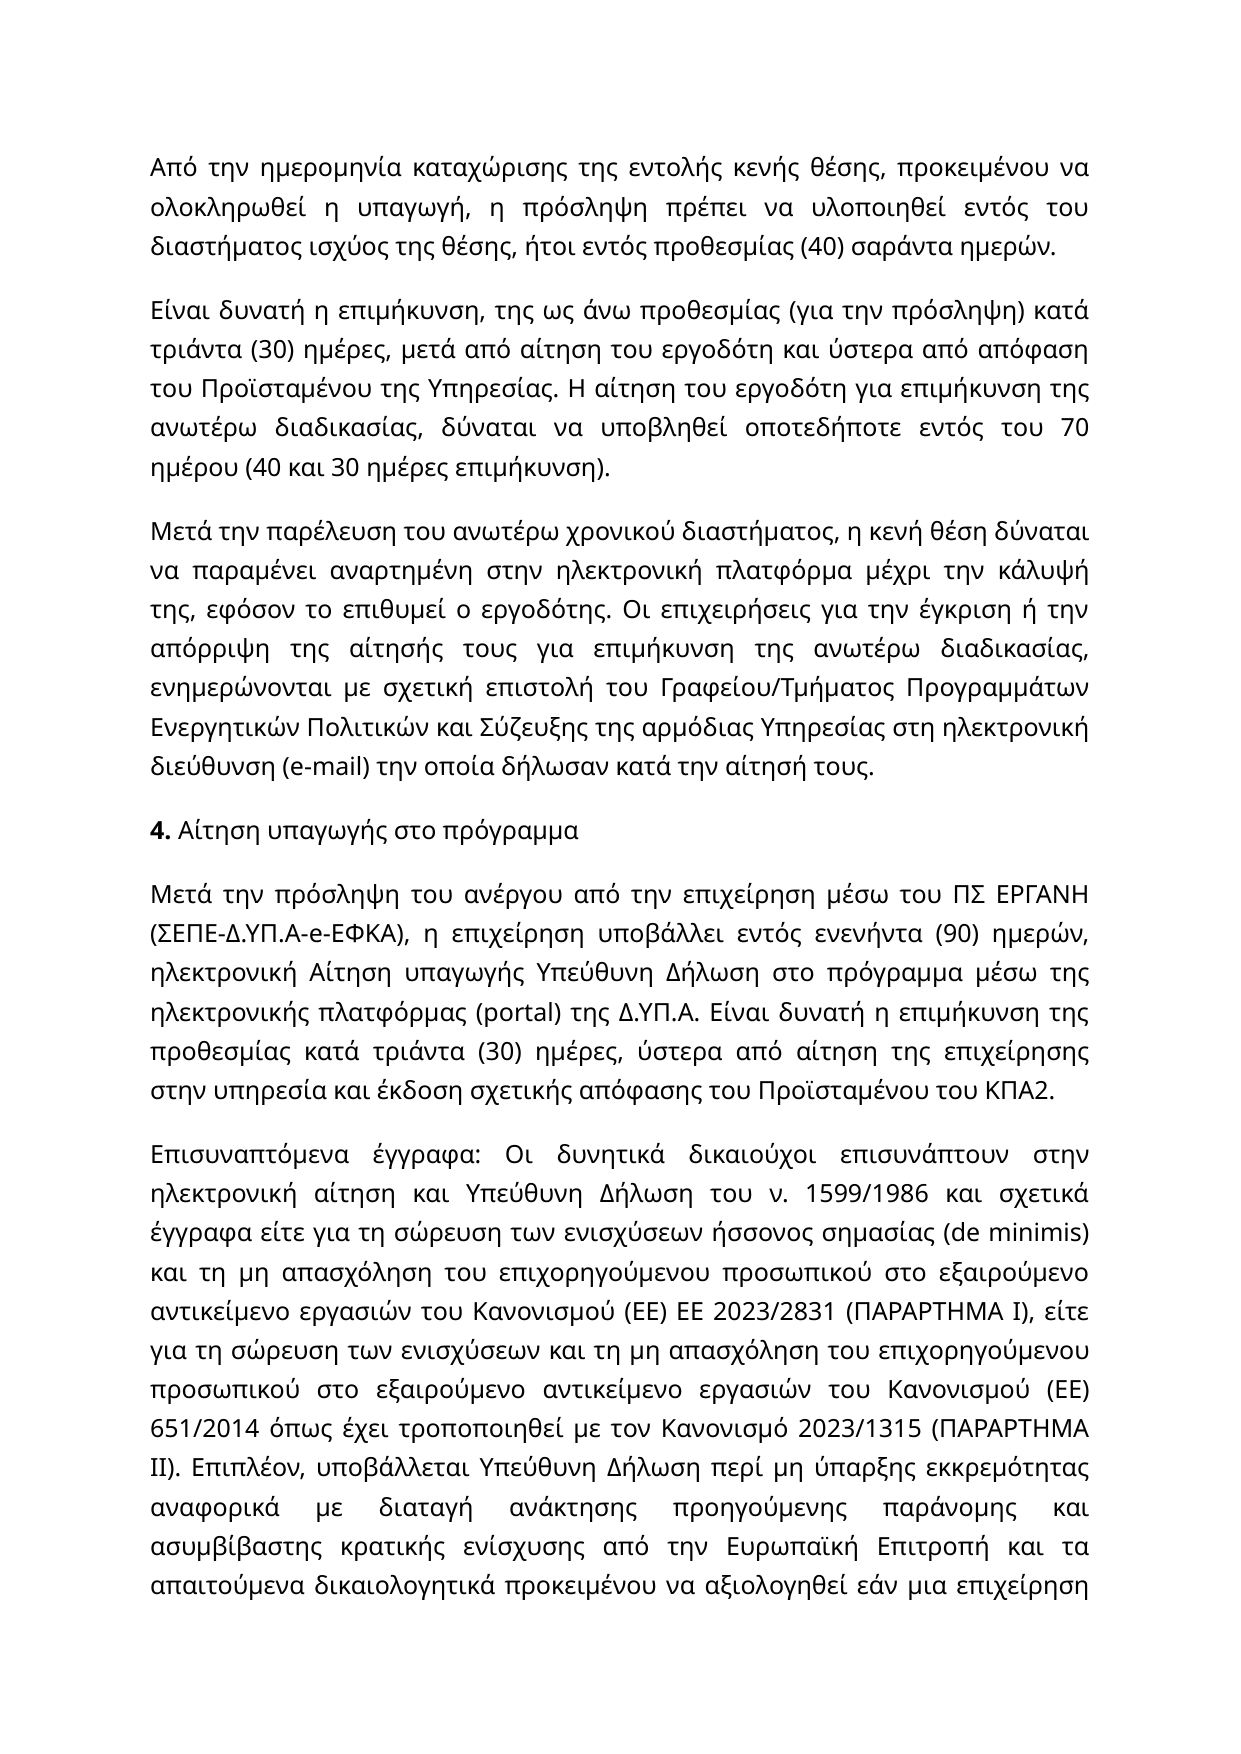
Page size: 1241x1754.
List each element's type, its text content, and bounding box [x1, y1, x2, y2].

text Μετά την πρόσληψη του ανέργου από την επιχείρηση μέσω του ΠΣ ΕΡΓΑΝΗ (ΣΕΠΕ-Δ.ΥΠ.Α-e-ΕΦΚΑ), η επιχείρηση υποβάλλει εντός ενενήντα (90) ημερών, ηλεκτρονική Αίτηση υπαγωγής Υπεύθυνη Δήλωση στο πρόγραμμα μέσω της ηλεκτρονικής πλατφόρμας (portal) της Δ.ΥΠ.Α. Είναι δυνατή η επιμήκυνση της προθεσμίας κατά τριάντα (30) ημέρες, ύστερα από αίτηση της επιχείρησης στην υπηρεσία και έκδοση σχετικής απόφασης του Προϊσταμένου του ΚΠΑ2. [150, 877, 1090, 1107]
text Επισυναπτόμενα έγγραφα: Οι δυνητικά δικαιούχοι επισυνάπτουν στην ηλεκτρονική αίτηση και Υπεύθυνη Δήλωση του ν. 1599/1986 και σχετικά έγγραφα είτε για τη σώρευση των ενισχύσεων ήσσονος σημασίας (de minimis) και τη μη απασχόληση του επιχορηγούμενου προσωπικού στο εξαιρούμενο αντικείμενο εργασιών του Κανονισμού (ΕΕ) ΕΕ 2023/2831 (ΠΑΡΑΡΤΗΜΑ Ι), είτε για τη σώρευση των ενισχύσεων και τη μη απασχόληση του επιχορηγούμενου προσωπικού στο εξαιρούμενο αντικείμενο εργασιών του Κανονισμού (ΕΕ) 651/2014 όπως έχει τροποποιηθεί με τον Κανονισμό 2023/1315 (ΠΑΡΑΡΤΗΜΑ ΙΙ). Επιπλέον, υποβάλλεται Υπεύθυνη Δήλωση περί μη ύπαρξης εκκρεμότητας αναφορικά με διαταγή ανάκτησης προηγούμενης παράνομης και ασυμβίβαστης κρατικής ενίσχυσης από την Ευρωπαϊκή Επιτροπή και τα απαιτούμενα δικαιολογητικά προκειμένου να αξιολογηθεί εάν μια επιχείρηση [150, 1137, 1090, 1602]
text Είναι δυνατή η επιμήκυνση, της ως άνω προθεσμίας (για την πρόσληψη) κατά τριάντα (30) ημέρες, μετά από αίτηση του εργοδότη και ύστερα από απόφαση του Προϊσταμένου της Υπηρεσίας. Η αίτηση του εργοδότη για επιμήκυνση της ανωτέρω διαδικασίας, δύναται να υποβληθεί οποτεδήποτε εντός του 70 ημέρου (40 και 30 ημέρες επιμήκυνση). [150, 292, 1090, 483]
text 4. Αίτηση υπαγωγής στο πρόγραμμα [150, 812, 1090, 847]
text Από την ημερομηνία καταχώρισης της εντολής κενής θέσης, προκειμένου να ολοκληρωθεί η υπαγωγή, η πρόσληψη πρέπει να υλοποιηθεί εντός του διαστήματος ισχύος της θέσης, ήτοι εντός προθεσμίας (40) σαράντα ημερών. [150, 150, 1090, 262]
text Μετά την παρέλευση του ανωτέρω χρονικού διαστήματος, η κενή θέση δύναται να παραμένει αναρτημένη στην ηλεκτρονική πλατφόρμα μέχρι την κάλυψή της, εφόσον το επιθυμεί ο εργοδότης. Οι επιχειρήσεις για την έγκριση ή την απόρριψη της αίτησής τους για επιμήκυνση της ανωτέρω διαδικασίας, ενημερώνονται με σχετική επιστολή του Γραφείου/Τμήματος Προγραμμάτων Ενεργητικών Πολιτικών και Σύζευξης της αρμόδιας Υπηρεσίας στη ηλεκτρονική διεύθυνση (e-mail) την οποία δήλωσαν κατά την αίτησή τους. [150, 513, 1090, 782]
